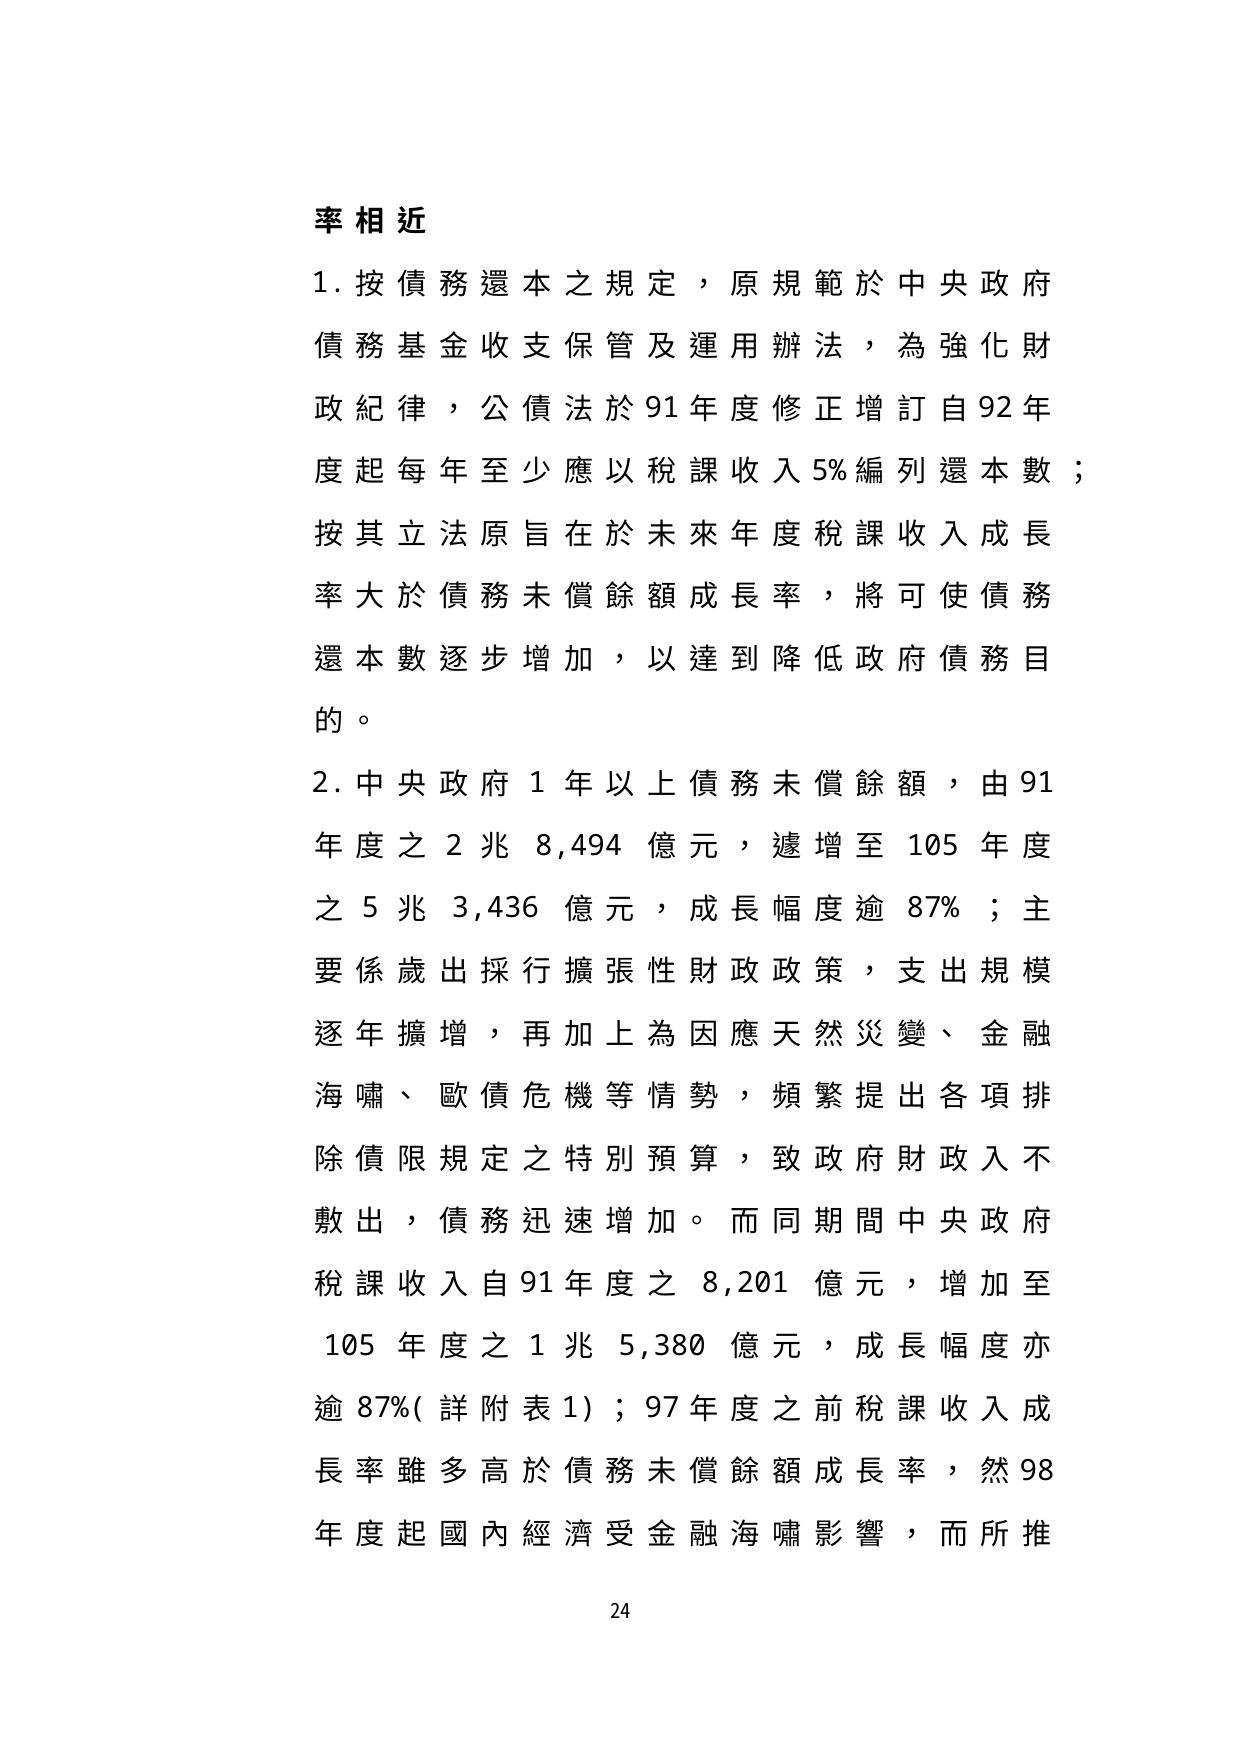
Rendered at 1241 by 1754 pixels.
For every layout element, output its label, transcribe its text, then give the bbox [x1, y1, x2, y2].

text (一)公債法雖自91年即訂定強制還本規定，然因債務快速遞增，自105年度起中央政府稅課收入成長率始與債務未償餘額成長率相近 [242, 177, 1058, 240]
text 2.中央政府1年以上債務未償餘額，由91年度之2兆8,494億元，遽增至105年度之5兆3,436億元，成長幅度逾87%；主要係歲出採行擴張性財政政策，支出規模逐年擴增，再加上為因應天然災變、金融海嘯、歐債危機等情勢，頻繁提出各項排除債限規定之特別預算，致政府財政入不敷出，債務迅速增加。而同期間中央政府稅課收入自91年度之8,201億元，增加至105年度之1兆5,380億元，成長幅度亦逾87%(詳附表1)；97年度之前稅課收入成長率雖多高於債務未償餘額成長率，然98年度起國內經濟受金融海嘯影響，而所推 [271, 740, 1058, 1552]
text 1.按債務還本之規定，原規範於中央政府債務基金收支保管及運用辦法，為強化財政紀律，公債法於91年度修正增訂自92年度起每年至少應以稅課收入5%編列還本數；按其立法原旨在於未來年度稅課收入成長率大於債務未償餘額成長率，將可使債務還本數逐步增加，以達到降低政府債務目的。 [271, 240, 1058, 740]
